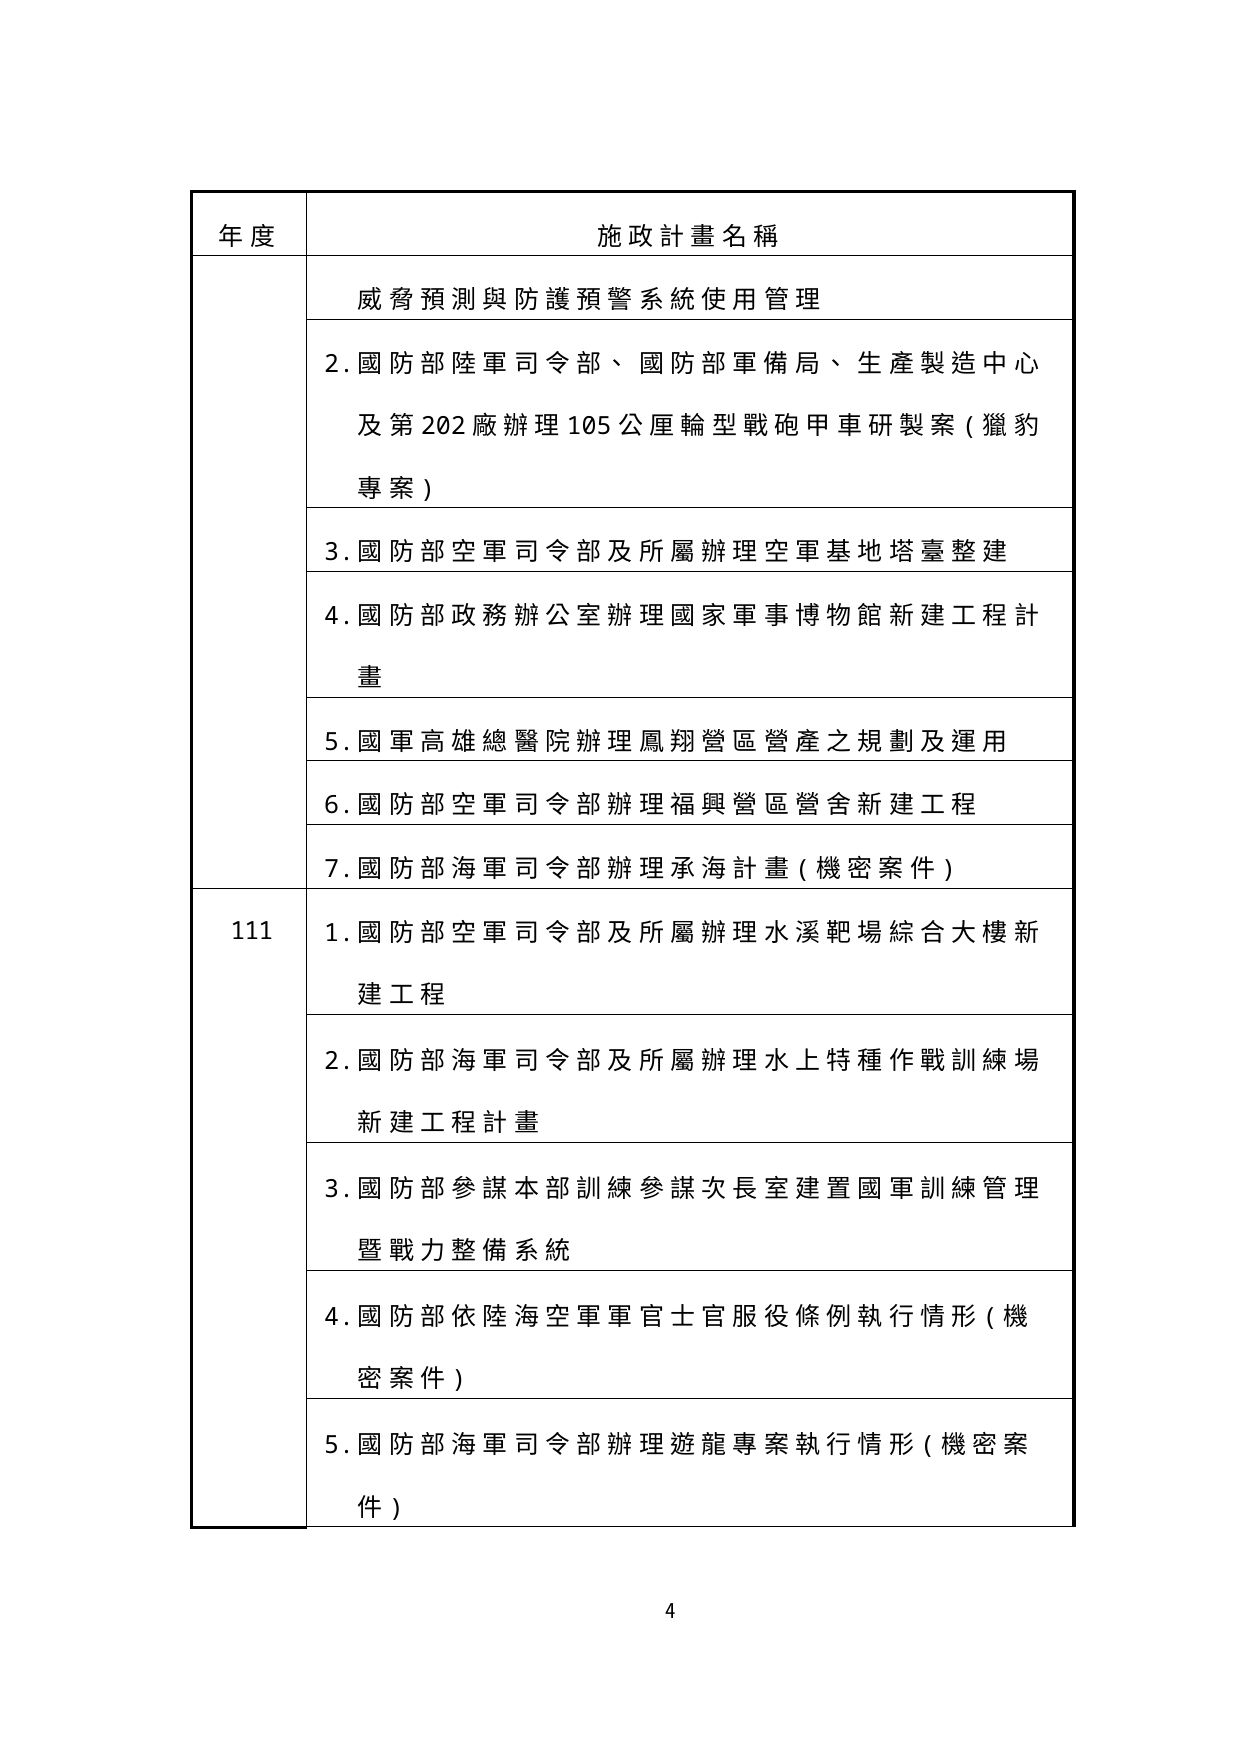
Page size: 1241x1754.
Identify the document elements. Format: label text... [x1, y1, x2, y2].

table_cell 3.國防部空軍司令部及所屬辦理空軍基地塔臺整建 [307, 508, 1072, 571]
table_cell 2.國防部陸軍司令部、國防部軍備局、生產製造中心及第202廠辦理105公厘輪型戰砲甲車研製案(獵豹專案) [307, 320, 1072, 507]
table_cell 6.國防部空軍司令部辦理福興營區營舍新建工程 [307, 761, 1072, 824]
table_cell 1.國防部空軍司令部及所屬辦理水溪靶場綜合大樓新建工程 [307, 889, 1072, 1013]
table_header 年度 [193, 193, 306, 255]
table_cell 2.國防部海軍司令部及所屬辦理水上特種作戰訓練場新建工程計畫 [307, 1015, 1072, 1142]
table_cell 4.國防部政務辦公室辦理國家軍事博物館新建工程計畫 [307, 572, 1072, 697]
table_cell 5.國軍高雄總醫院辦理鳳翔營區營產之規劃及運用 [307, 698, 1072, 760]
table_cell 威脅預測與防護預警系統使用管理 [307, 256, 1072, 319]
table_cell 111 [193, 889, 306, 1526]
table_cell 4.國防部依陸海空軍軍官士官服役條例執行情形(機密案件) [307, 1271, 1072, 1398]
table_cell 3.國防部參謀本部訓練參謀次長室建置國軍訓練管理暨戰力整備系統 [307, 1143, 1072, 1270]
table_header 施政計畫名稱 [307, 193, 1072, 255]
table_cell [193, 256, 306, 887]
table_cell 5.國防部海軍司令部辦理遊龍專案執行情形(機密案件) [307, 1399, 1072, 1526]
table_cell 7.國防部海軍司令部辦理承海計畫(機密案件) [307, 825, 1072, 887]
